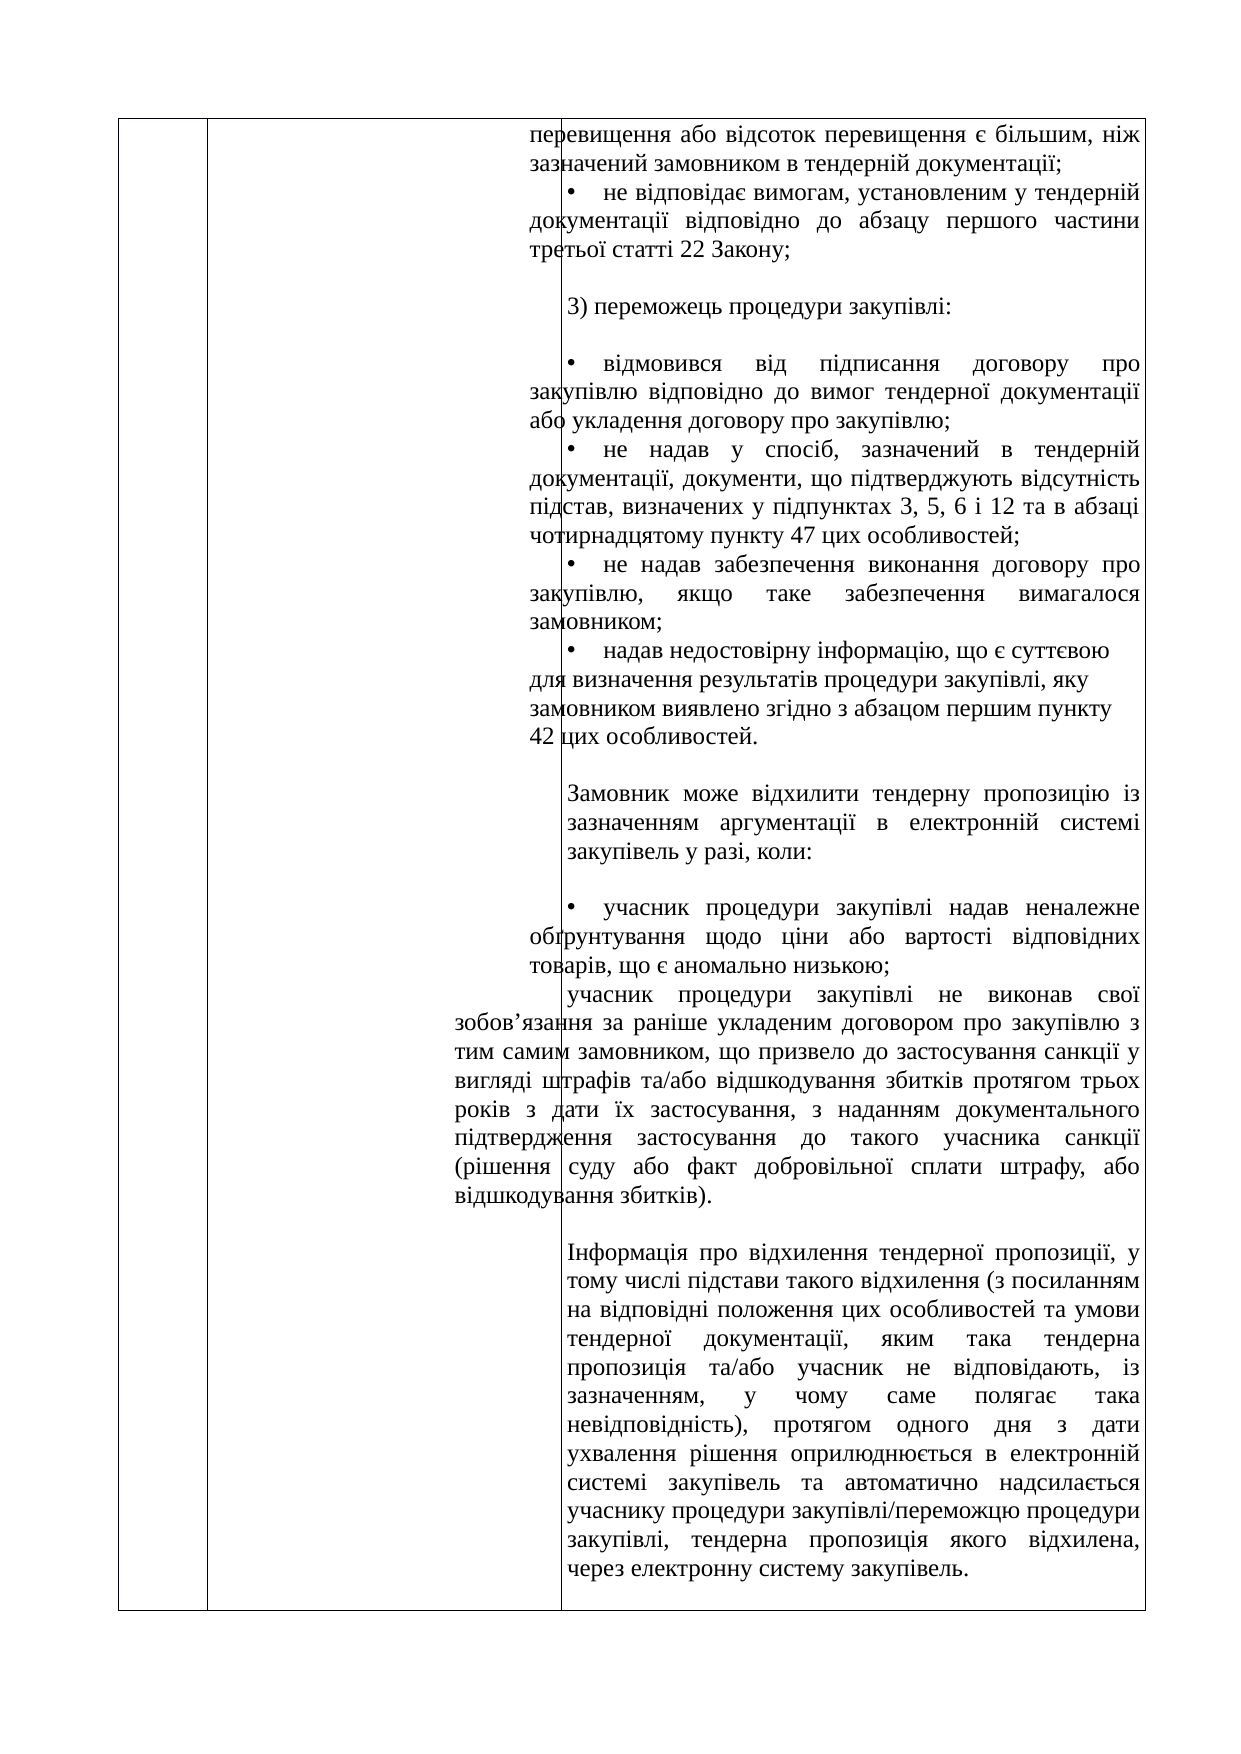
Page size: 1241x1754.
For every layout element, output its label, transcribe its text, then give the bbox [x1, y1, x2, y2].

table_cell [119, 119, 207, 1610]
table_cell Відхилення тендерних пропозицій [208, 119, 561, 1610]
table_cell Замовник відхиляє тендерну пропозицію із зазначенням аргументації в електронній системі закупівель у разі, коли: 1) учасник процедури закупівлі: підпадає під підстави, встановлені пунктом 47 цих особливостей; зазначив у тендерній пропозиції недостовірну інформацію, що є суттєвою для визначення результатів відкритих торгів, яку замовником виявлено згідно з абзацом першим пункту 42 цих особливостей; не надав забезпечення тендерної пропозиції, якщо таке забезпечення вимагалося замовником; не виправив виявлені замовником після розкриття тендерних пропозицій невідповідності в інформації та/або документах, що подані ним у складі своєї тендерної пропозиції, та/або змінив предмет закупівлі (його найменування, марку тощо) під час виправлення виявлених замовником невідповідностей, протягом 24 годин з моменту розміщення замовником в електронній системі закупівель повідомлення з вимогою про усунення таких невідповідностей; не надав обґрунтування аномально низької ціни тендерної пропозиції протягом строку, визначеного абзацом першим частини чотирнадцятої статті 29 Закону/абзацом дев’ятим пункту 37 цих особливостей; визначив конфіденційною інформацію, що не може бути визначена як конфіденційна відповідно до вимог пункту 40 цих особливостей; є громадянином Російської Федерації/Республіки Білорусь (крім того, що проживає на території України на законних підставах); юридичною особою, утвореною та зареєстрованою відповідно до законодавства Російської Федерації/Республіки Білорусь; юридичною особою, утвореною та зареєстрованою відповідно до законодавства України, кінцевим бенефіціарним власником, членом або учасником (акціонером), що має частку в статутному капіталі 10 і більше відсотків (далі — активи), якої є Російська Федерація/Республіка Білорусь, громадянин Російської Федерації/Республіки Білорусь (крім того, що проживає на території України на законних підставах), або юридичною особою, утвореною та зареєстрованою відповідно до законодавства Російської Федерації/Республіки Білорусь, крім випадків коли активи в установленому законодавством порядку передані в управління Національному агентству з питань виявлення, розшуку та управління активами, одержаними від корупційних та інших злочинів; або пропонує в тендерній пропозиції товари походженням з Російської Федерації/Республіки Білорусь (за винятком товарів, необхідних для ремонту та обслуговування товарів, придбаних до набрання чинності постановою Кабінету Міністрів України від 12 жовтня 2022 р. № 1178 “Про затвердження особливостей здійснення публічних закупівель товарів, робіт і послуг для замовників, передбачених Законом України “Про публічні закупівлі”, на період дії правового режиму воєнного стану в Україні та протягом 90 днів з дня його припинення або скасування” (Офіційний вісник України, 2022 р., № 84, ст. 5176); 2) тендерна пропозиція: не відповідає умовам технічної специфікації та іншим вимогам щодо предмета закупівлі тендерної документації, крім невідповідності в інформації та/або документах, що може бути усунена учасником процедури закупівлі відповідно до пункту 43 цих особливостей; є такою, строк дії якої закінчився; є такою, ціна якої перевищує очікувану вартість предмета закупівлі, визначену замовником в оголошенні про проведення відкритих торгів, якщо замовник у тендерній документації не зазначив про прийняття до розгляду тендерної пропозиції, ціна якої є вищою, ніж очікувана вартість предмета закупівлі, визначена замовником в оголошенні про проведення відкритих торгів, та/або не зазначив прийнятний відсоток перевищення або відсоток перевищення є більшим, ніж зазначений замовником в тендерній документації; не відповідає вимогам, установленим у тендерній документації відповідно до абзацу першого частини третьої статті 22 Закону; 3) переможець процедури закупівлі: відмовився від підписання договору про закупівлю відповідно до вимог тендерної документації або укладення договору про закупівлю; не надав у спосіб, зазначений в тендерній документації, документи, що підтверджують відсутність підстав, визначених у підпунктах 3, 5, 6 і 12 та в абзаці чотирнадцятому пункту 47 цих особливостей; не надав забезпечення виконання договору про закупівлю, якщо таке забезпечення вимагалося замовником; надав недостовірну інформацію, що є суттєвою для визначення результатів процедури закупівлі, яку замовником виявлено згідно з абзацом першим пункту 42 цих особливостей. Замовник може відхилити тендерну пропозицію із зазначенням аргументації в електронній системі закупівель у разі, коли: учасник процедури закупівлі надав неналежне обґрунтування щодо ціни або вартості відповідних товарів, що є аномально низькою; учасник процедури закупівлі не виконав свої зобов’язання за раніше укладеним договором про закупівлю з тим самим замовником, що призвело до застосування санкції у вигляді штрафів та/або відшкодування збитків протягом трьох років з дати їх застосування, з наданням документального підтвердження застосування до такого учасника санкції (рішення суду або факт добровільної сплати штрафу, або відшкодування збитків). Інформація про відхилення тендерної пропозиції, у тому числі підстави такого відхилення (з посиланням на відповідні положення цих особливостей та умови тендерної документації, яким така тендерна пропозиція та/або учасник не відповідають, із зазначенням, у чому саме полягає така невідповідність), протягом одного дня з дати ухвалення рішення оприлюднюється в електронній системі закупівель та автоматично надсилається учаснику процедури закупівлі/переможцю процедури закупівлі, тендерна пропозиція якого відхилена, через електронну систему закупівель. У разі відхилення тендерної пропозиції, що за результатами оцінки визначена найбільш економічно вигідною, замовник розглядає наступну тендерну пропозицію у списку тендерних пропозицій, розташованих за результатами їх оцінки, починаючи з найкращої, яка вважається в такому випадку найбільш економічно вигідною, у порядку та строки, визначені цими особливостями. [562, 119, 1145, 1610]
